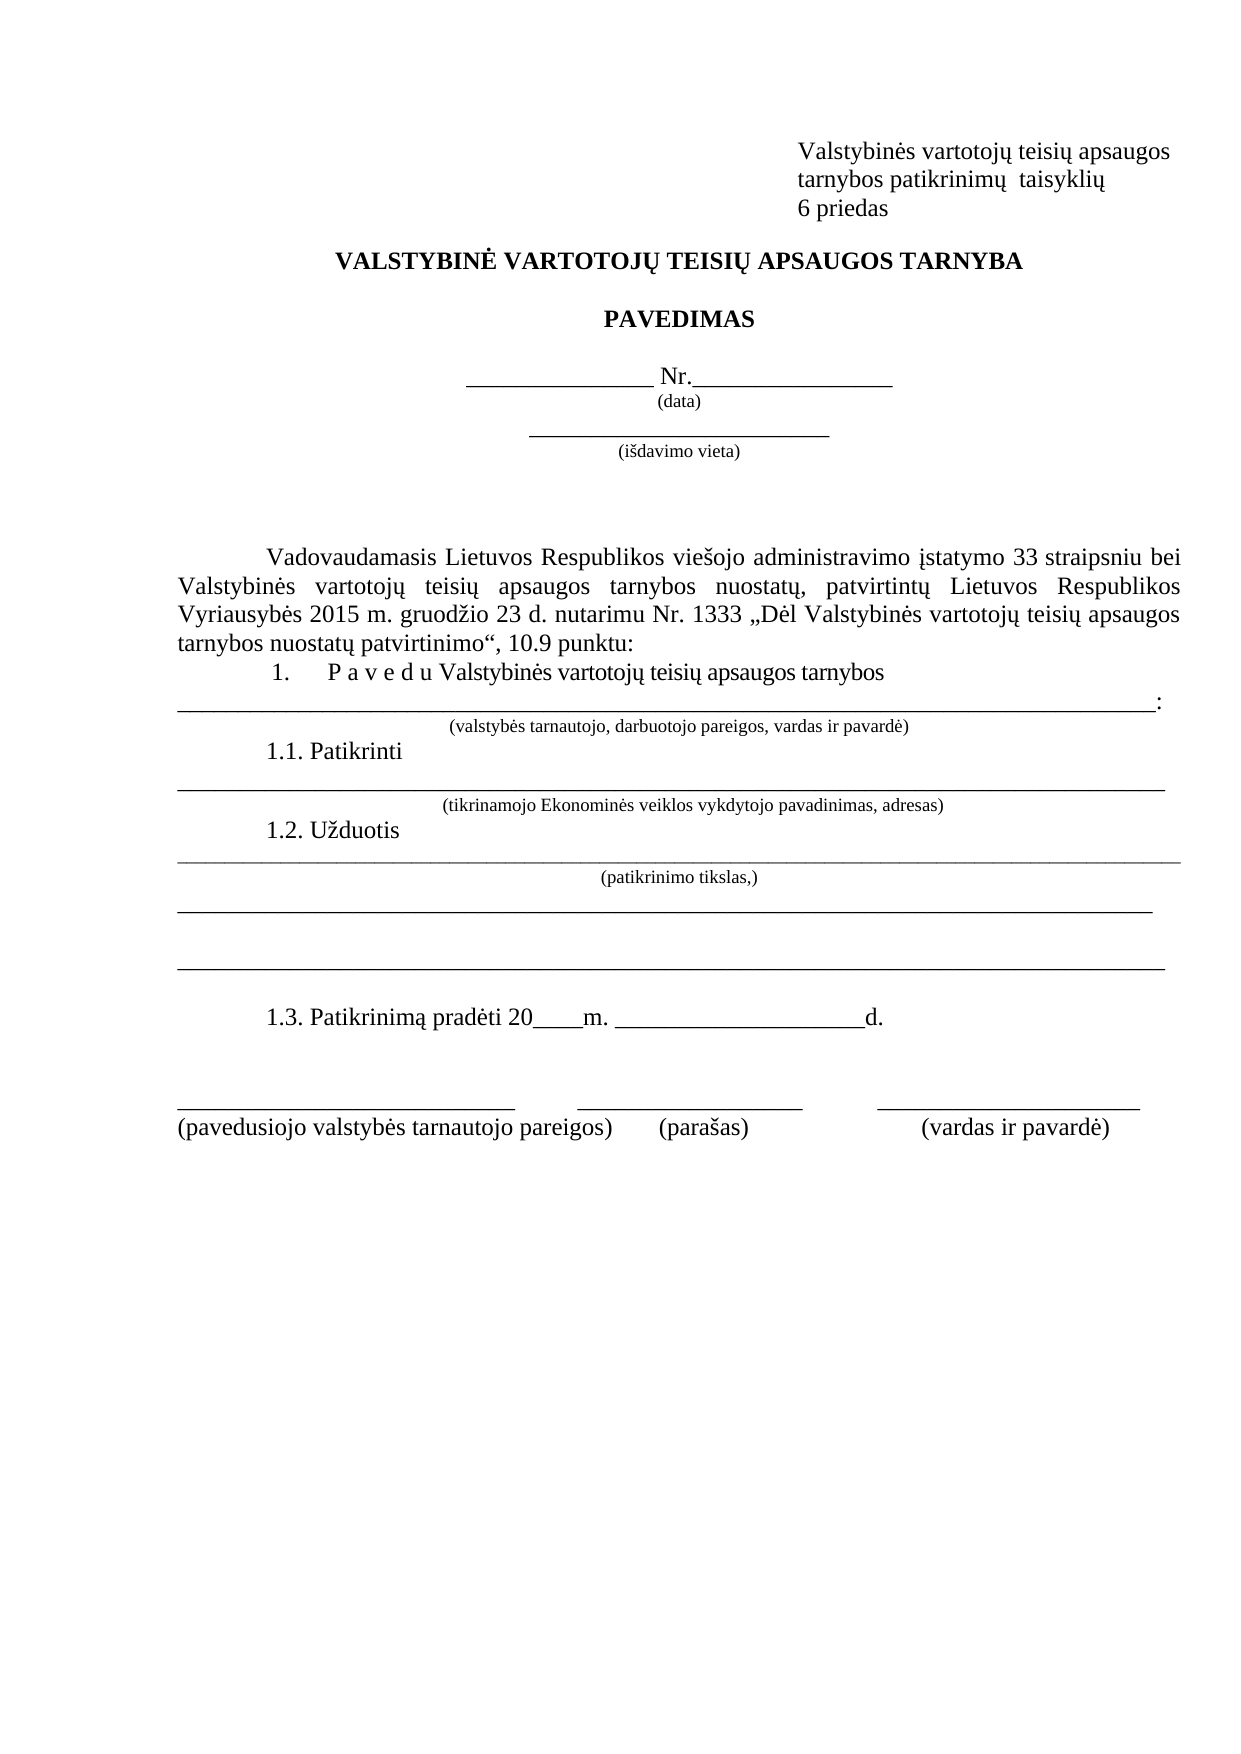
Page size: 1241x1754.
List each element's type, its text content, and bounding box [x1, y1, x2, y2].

table_header [177, 486, 1182, 542]
text ________________________ [177, 411, 1181, 440]
text Vadovaudamasis Lietuvos Respublikos viešojo administravimo įstatymo 33 straipsniu bei Valstybinės vartotojų teisių apsaugos tarnybos nuostatų, patvirtintų Lietuvos Respublikos Vyriausybės 2015 m. gruodžio 23 d. nutarimu Nr. 1333 „Dėl Valstybinės vartotojų teisių apsaugos tarnybos nuostatų patvirtinimo“, 10.9 punktu: [177, 542, 1181, 657]
text 1.1. Patikrinti _______________________________________________________________________________ [177, 736, 1181, 794]
text (išdavimo vieta) [177, 440, 1181, 462]
text (pavedusiojo valstybės tarnautojo pareigos) (parašas) (vardas ir pavardė) [177, 1112, 1181, 1141]
text 1.2. Užduotis ___________________________________________________________________________________________________________ [177, 815, 1181, 862]
text (tikrinamojo Ekonominės veiklos vykdytojo pavadinimas, adresas) [252, 794, 1181, 815]
text 1. P a v e d u Valstybinės vartotojų teisių apsaugos tarnybos _______________________________________________________________________________: [177, 657, 1181, 714]
text VALSTYBINĖ VARTOTOJŲ TEISIŲ APSAUGOS TARNYBA PAVEDIMAS [177, 246, 1181, 332]
text ______________________________________________________________________________ [177, 887, 1181, 916]
text _______________ Nr.________________ [177, 361, 1181, 390]
text 1.3. Patikrinimą pradėti 20____m. ____________________d. [177, 1002, 1181, 1031]
text _______________________________________________________________________________ [177, 944, 1181, 973]
text Valstybinės vartotojų teisių apsaugos [709, 136, 1181, 164]
text ___________________________ __________________ _____________________ [177, 1084, 1181, 1112]
text tarnybos patikrinimų taisyklių [709, 164, 1181, 193]
text (patikrinimo tikslas,) [402, 866, 1181, 887]
text (data) [177, 390, 1181, 411]
text (valstybės tarnautojo, darbuotojo pareigos, vardas ir pavardė) [177, 714, 1181, 736]
table_header [177, 1141, 1182, 1236]
text 6 priedas [709, 193, 1181, 222]
